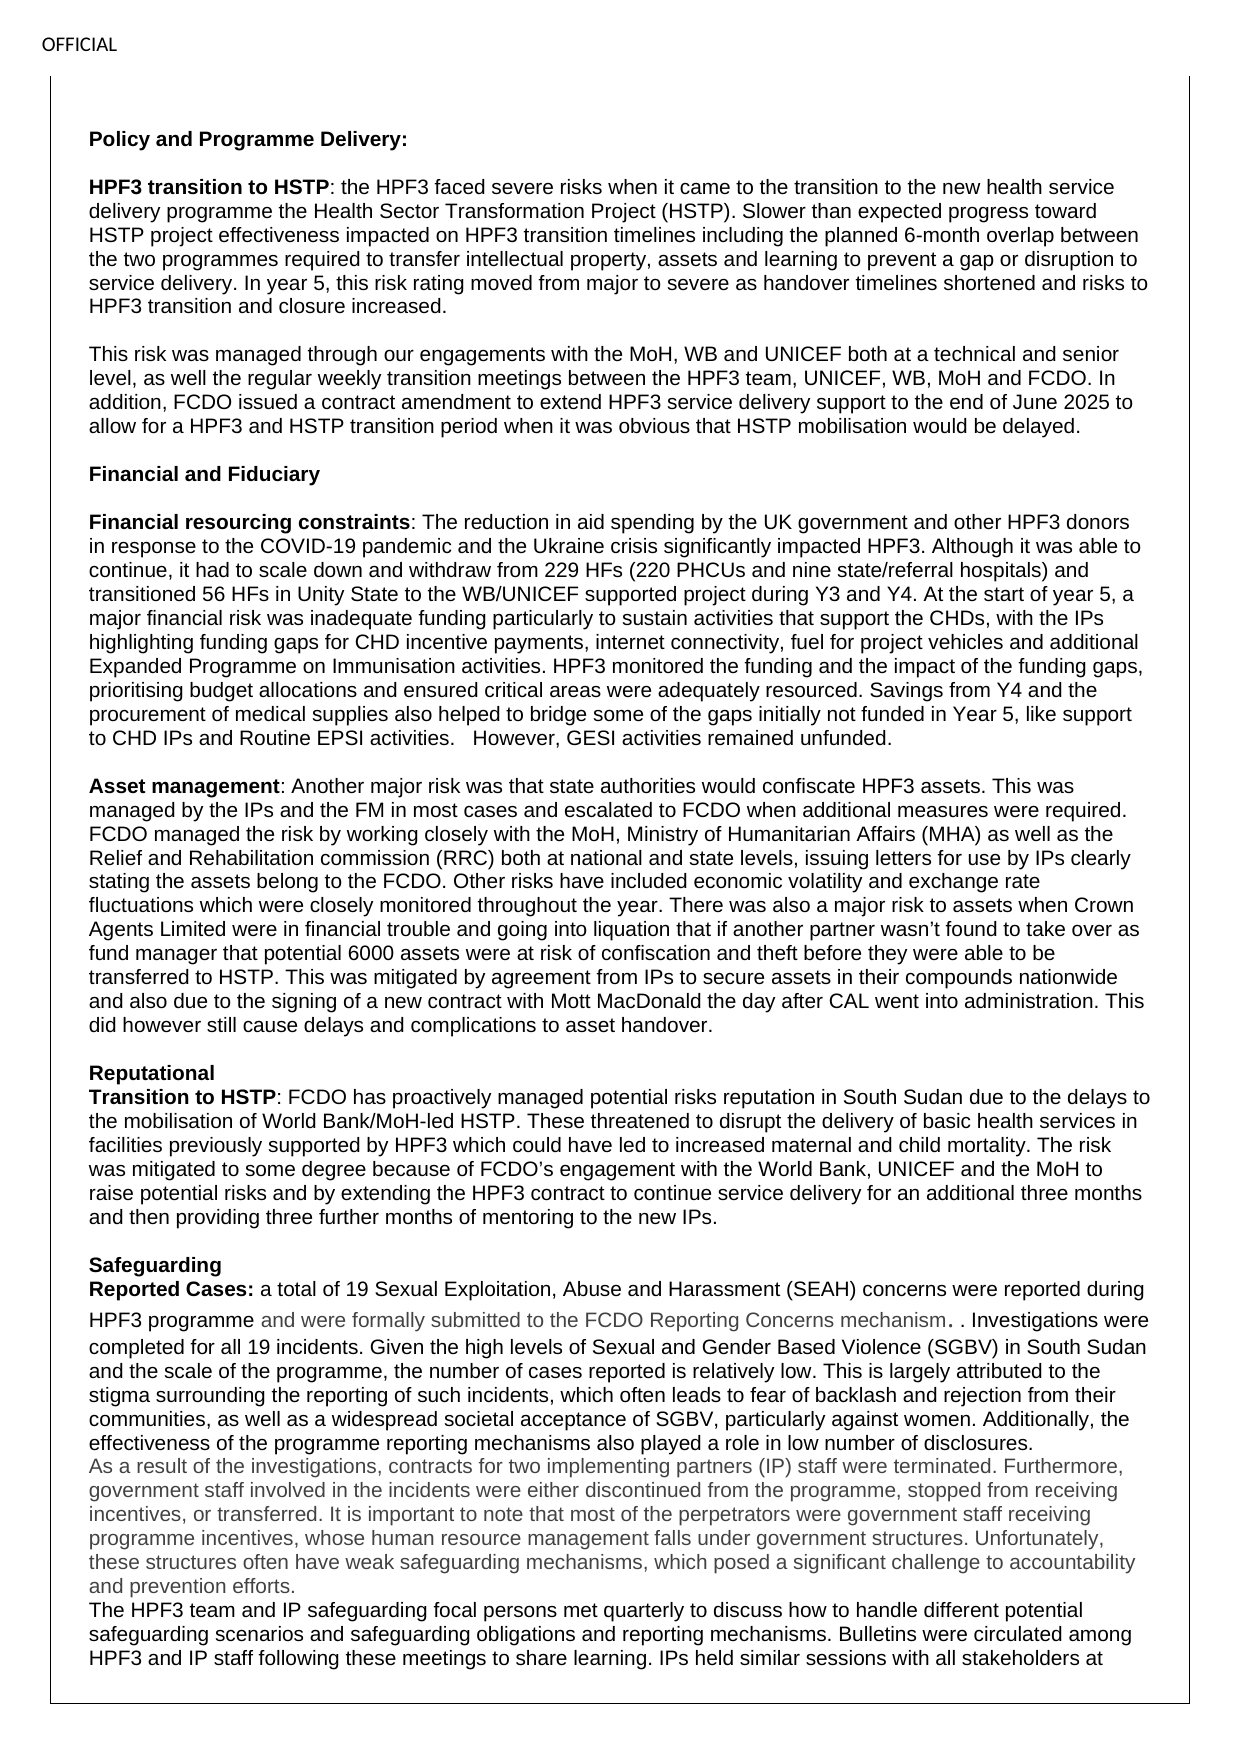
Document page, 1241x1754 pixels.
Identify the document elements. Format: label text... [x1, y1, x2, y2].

text As a result of the investigations, contracts for two implementing partners (IP) staff were terminated. Furthermore, government staff involved in the incidents were either discontinued from the programme, stopped from receiving incentives, or transferred. It is important to note that most of the perpetrators were government staff receiving programme incentives, whose human resource management falls under government structures. Unfortunately, these structures often have weak safeguarding mechanisms, which posed a significant challenge to accountability and prevention efforts. [89, 1454, 1152, 1598]
text This risk was managed through our engagements with the MoH, WB and UNICEF both at a technical and senior level, as well the regular weekly transition meetings between the HPF3 team, UNICEF, WB, MoH and FCDO. In addition, FCDO issued a contract amendment to extend HPF3 service delivery support to the end of June 2025 to allow for a HPF3 and HSTP transition period when it was obvious that HSTP mobilisation would be delayed. [89, 342, 1152, 438]
text HPF3 transition to HSTP: the HPF3 faced severe risks when it came to the transition to the new health service delivery programme the Health Sector Transformation Project (HSTP). Slower than expected progress toward HSTP project effectiveness impacted on HPF3 transition timelines including the planned 6-month overlap between the two programmes required to transfer intellectual property, assets and learning to prevent a gap or disruption to service delivery. In year 5, this risk rating moved from major to severe as handover timelines shortened and risks to HPF3 transition and closure increased. [89, 174, 1152, 318]
text Policy and Programme Delivery: [89, 127, 1152, 151]
text Safeguarding [89, 1253, 1152, 1277]
text Transition to HSTP: FCDO has proactively managed potential risks reputation in South Sudan due to the delays to the mobilisation of World Bank/MoH-led HSTP. These threatened to disrupt the delivery of basic health services in facilities previously supported by HPF3 which could have led to increased maternal and child mortality. The risk was mitigated to some degree because of FCDO’s engagement with the World Bank, UNICEF and the MoH to raise potential risks and by extending the HPF3 contract to continue service delivery for an additional three months and then providing three further months of mentoring to the new IPs. [89, 1085, 1152, 1229]
text Financial and Fiduciary [89, 462, 1152, 486]
text Reputational [89, 1061, 1152, 1085]
text Financial resourcing constraints: The reduction in aid spending by the UK government and other HPF3 donors in response to the COVID-19 pandemic and the Ukraine crisis significantly impacted HPF3. Although it was able to continue, it had to scale down and withdraw from 229 HFs (220 PHCUs and nine state/referral hospitals) and transitioned 56 HFs in Unity State to the WB/UNICEF supported project during Y3 and Y4. At the start of year 5, a major financial risk was inadequate funding particularly to sustain activities that support the CHDs, with the IPs highlighting funding gaps for CHD incentive payments, internet connectivity, fuel for project vehicles and additional Expanded Programme on Immunisation activities. HPF3 monitored the funding and the impact of the funding gaps, prioritising budget allocations and ensured critical areas were adequately resourced. Savings from Y4 and the procurement of medical supplies also helped to bridge some of the gaps initially not funded in Year 5, like support to CHD IPs and Routine EPSI activities. However, GESI activities remained unfunded. [89, 510, 1152, 749]
text The HPF3 team and IP safeguarding focal persons met quarterly to discuss how to handle different potential safeguarding scenarios and safeguarding obligations and reporting mechanisms. Bulletins were circulated among HPF3 and IP staff following these meetings to share learning. IPs held similar sessions with all stakeholders at [89, 1598, 1152, 1670]
text Asset management: Another major risk was that state authorities would confiscate HPF3 assets. This was managed by the IPs and the FM in most cases and escalated to FCDO when additional measures were required. FCDO managed the risk by working closely with the MoH, Ministry of Humanitarian Affairs (MHA) as well as the Relief and Rehabilitation commission (RRC) both at national and state levels, issuing letters for use by IPs clearly stating the assets belong to the FCDO. Other risks have included economic volatility and exchange rate fluctuations which were closely monitored throughout the year. There was also a major risk to assets when Crown Agents Limited were in financial trouble and going into liquation that if another partner wasn’t found to take over as fund manager that potential 6000 assets were at risk of confiscation and theft before they were able to be transferred to HSTP. This was mitigated by agreement from IPs to secure assets in their compounds nationwide and also due to the signing of a new contract with Mott MacDonald the day after CAL went into administration. This did however still cause delays and complications to asset handover. [89, 773, 1152, 1037]
text Reported Cases: a total of 19 Sexual Exploitation, Abuse and Harassment (SEAH) concerns were reported during HPF3 programme and were formally submitted to the FCDO Reporting Concerns mechanism. . Investigations were completed for all 19 incidents. Given the high levels of Sexual and Gender Based Violence (SGBV) in South Sudan and the scale of the programme, the number of cases reported is relatively low. This is largely attributed to the stigma surrounding the reporting of such incidents, which often leads to fear of backlash and rejection from their communities, as well as a widespread societal acceptance of SGBV, particularly against women. Additionally, the effectiveness of the programme reporting mechanisms also played a role in low number of disclosures. [89, 1277, 1152, 1454]
